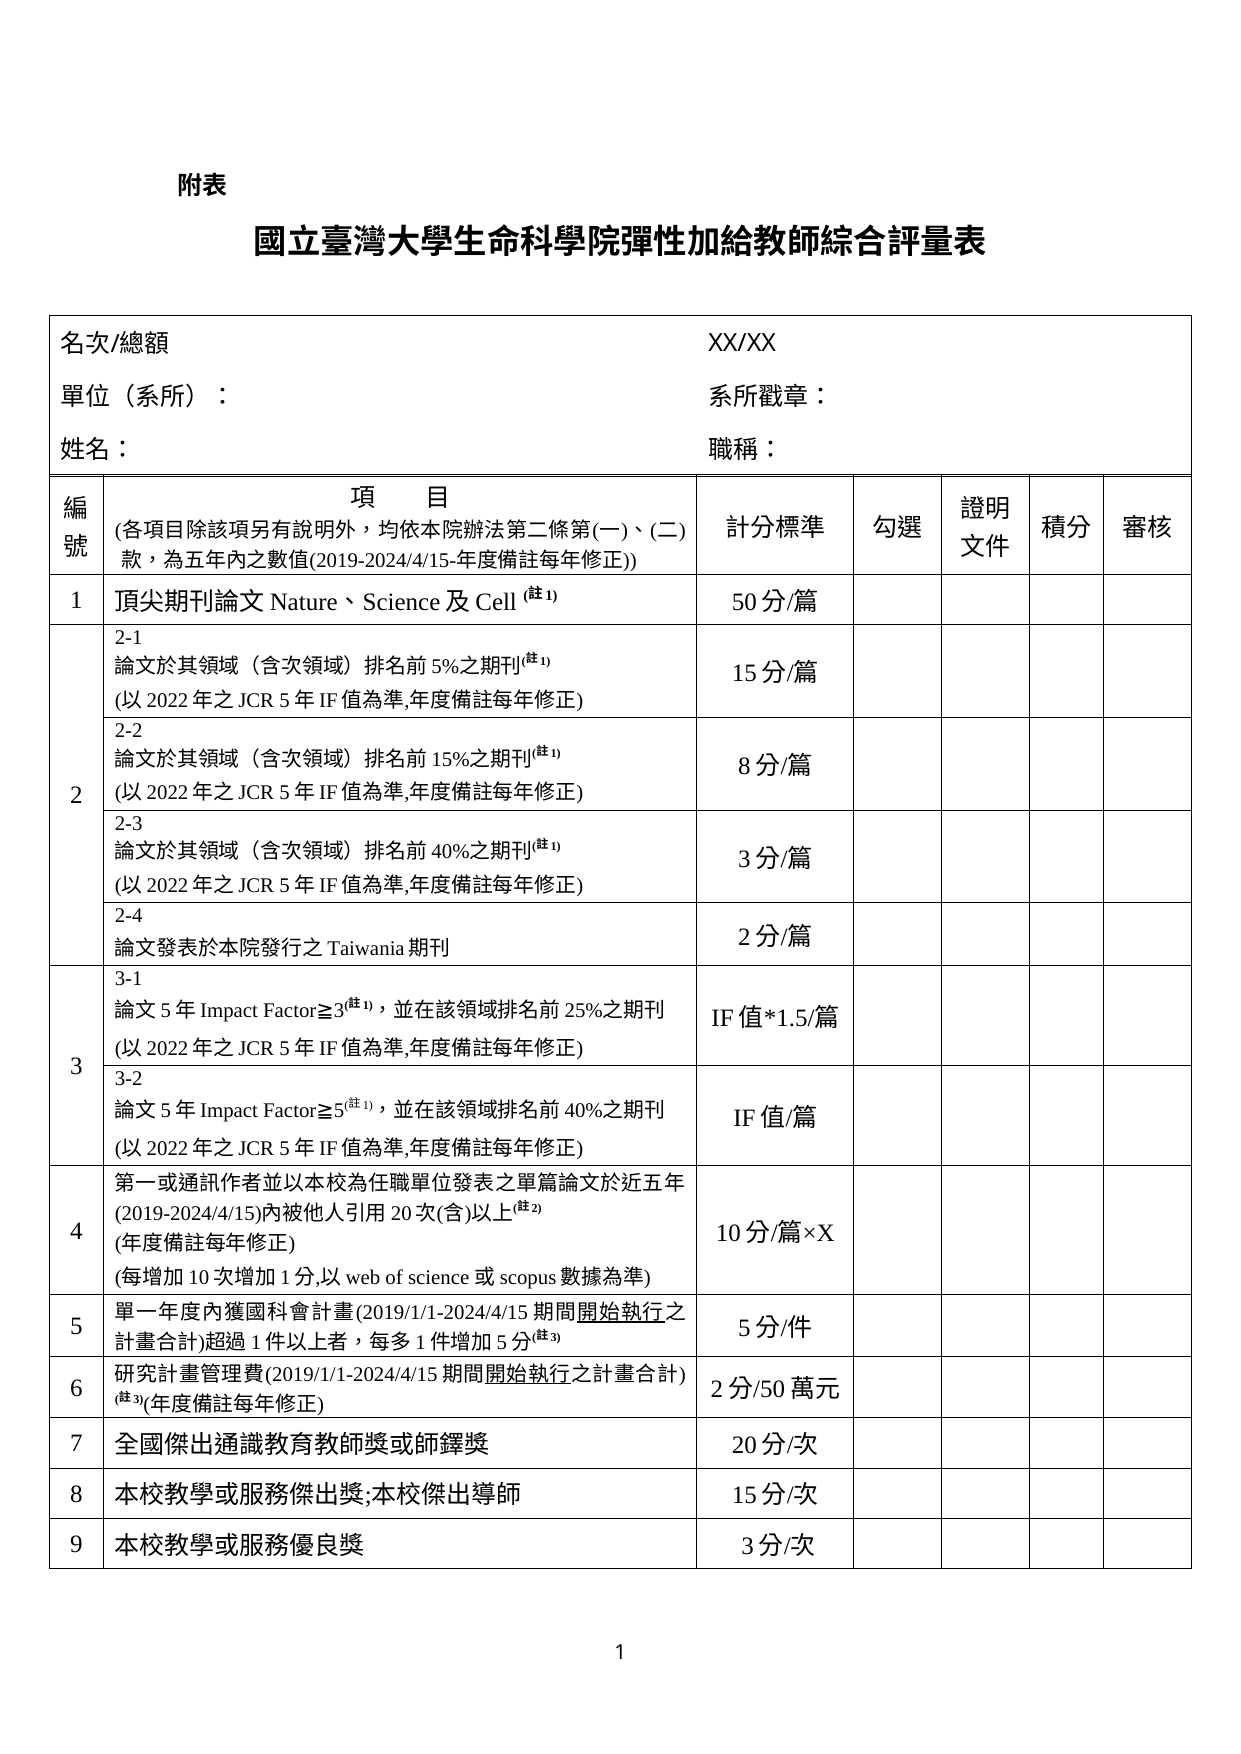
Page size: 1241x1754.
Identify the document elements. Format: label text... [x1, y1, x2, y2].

table_cell [854, 903, 941, 965]
table_cell [854, 1519, 941, 1568]
table_cell 第一或通訊作者並以本校為任職單位發表之單篇論文於近五年(2019-2024/4/15)內被他人引用20次(含)以上(註2) (年度備註每年修正) (每增加10次增加1分,以web of science 或scopus數據為準) [104, 1166, 696, 1294]
table_cell 姓名： [50, 421, 697, 474]
table_cell 8分/篇 [697, 718, 853, 809]
table_cell 7 [50, 1418, 103, 1467]
table_cell 職稱： [697, 421, 1191, 474]
table_cell [1030, 811, 1103, 902]
table_cell [854, 625, 941, 717]
table_header [1030, 316, 1103, 368]
table_cell 4 [50, 1166, 103, 1294]
table_cell 3分/篇 [697, 811, 853, 902]
table_cell 單位（系所）： [50, 368, 697, 421]
table_header [941, 316, 1029, 368]
table_header [853, 316, 941, 368]
table_cell 5分/件 [697, 1295, 853, 1356]
table_cell 頂尖期刊論文Nature、Science及Cell (註1) [104, 575, 696, 624]
table_cell [942, 1166, 1029, 1294]
table_cell [1030, 903, 1103, 965]
table_header 名次/總額 [50, 316, 697, 368]
table_cell 2分/篇 [697, 903, 853, 965]
table_cell [854, 718, 941, 809]
table_cell 本校教學或服務傑出獎;本校傑出導師 [104, 1469, 696, 1518]
text 國立臺灣大學生命科學院彈性加給教師綜合評量表 [177, 202, 1063, 277]
table_cell [942, 1357, 1029, 1417]
table_cell [854, 1469, 941, 1518]
table_cell [854, 1357, 941, 1417]
table_cell [1104, 903, 1191, 965]
table_cell [942, 1519, 1029, 1568]
table_cell [1030, 1418, 1103, 1467]
text 附表 [177, 164, 1063, 202]
table_cell 50分/篇 [697, 575, 853, 624]
table_cell [1104, 1295, 1191, 1356]
table_cell [1030, 1066, 1103, 1165]
table_cell [942, 575, 1029, 624]
table_cell [942, 718, 1029, 809]
table_cell 積分 [1030, 477, 1103, 574]
table_cell 10分/篇×X [697, 1166, 853, 1294]
table_cell [1104, 1519, 1191, 1568]
table_cell [1104, 575, 1191, 624]
table_cell [1104, 966, 1191, 1065]
table_cell [1104, 1357, 1191, 1417]
table_cell 全國傑出通識教育教師獎或師鐸獎 [104, 1418, 696, 1467]
table_cell [1104, 1166, 1191, 1294]
table_cell [854, 1418, 941, 1467]
table_cell [942, 1295, 1029, 1356]
table_cell IF值/篇 [697, 1066, 853, 1165]
table_cell [1104, 625, 1191, 717]
table_cell [1030, 1519, 1103, 1568]
table_cell [942, 1418, 1029, 1467]
table_cell [854, 1066, 941, 1165]
table_cell [942, 1469, 1029, 1518]
table_cell 2-1 論文於其領域（含次領域）排名前5%之期刊(註1) (以2022年之JCR 5年IF值為準,年度備註每年修正) [104, 625, 696, 717]
table_cell [1104, 811, 1191, 902]
table_cell [1104, 1469, 1191, 1518]
table_cell 本校教學或服務優良獎 [104, 1519, 696, 1568]
table_cell 3-1 論文5年Impact Factor≧3(註1)，並在該領域排名前25%之期刊 (以2022年之JCR 5年IF值為準,年度備註每年修正) [104, 966, 696, 1065]
table_cell 1 [50, 575, 103, 624]
table_cell [854, 1295, 941, 1356]
table_cell 5 [50, 1295, 103, 1356]
table_cell [1030, 575, 1103, 624]
table_cell 15分/次 [697, 1469, 853, 1518]
table_cell [942, 1066, 1029, 1165]
table_cell 審核 [1104, 477, 1191, 574]
table_header [1103, 316, 1191, 368]
table_cell [854, 811, 941, 902]
table_cell [1104, 1066, 1191, 1165]
table_cell 單一年度內獲國科會計畫(2019/1/1-2024/4/15期間開始執行之計畫合計)超過1件以上者，每多1件增加5分(註3) [104, 1295, 696, 1356]
table_cell 證明 文件 [942, 477, 1029, 574]
table_cell [1030, 1357, 1103, 1417]
table_cell [854, 1166, 941, 1294]
table_cell 3 [50, 966, 103, 1165]
table_cell [854, 575, 941, 624]
table_cell [942, 903, 1029, 965]
table_cell [942, 966, 1029, 1065]
table_cell 2分/50萬元 [697, 1357, 853, 1417]
table_header XX/XX [697, 316, 853, 368]
table_cell 9 [50, 1519, 103, 1568]
table_cell [1030, 966, 1103, 1065]
table_cell [1030, 1469, 1103, 1518]
table_cell [1030, 625, 1103, 717]
table_cell 勾選 [854, 477, 941, 574]
table_cell 8 [50, 1469, 103, 1518]
table_cell 2 [50, 625, 103, 965]
table_cell [942, 811, 1029, 902]
table_cell 2-4 論文發表於本院發行之Taiwania期刊 [104, 903, 696, 965]
table_cell 項 目 (各項目除該項另有說明外，均依本院辦法第二條第(一)、(二)款，為五年內之數值(2019-2024/4/15-年度備註每年修正)) [104, 477, 696, 574]
table_cell [1104, 1418, 1191, 1467]
table_cell 20分/次 [697, 1418, 853, 1467]
table_cell 系所戳章： [697, 368, 1191, 421]
table_cell [1104, 718, 1191, 809]
table_cell 研究計畫管理費(2019/1/1-2024/4/15期間開始執行之計畫合計) (註3)(年度備註每年修正) [104, 1357, 696, 1417]
table_cell 計分標準 [697, 477, 853, 574]
table_cell 15分/篇 [697, 625, 853, 717]
table_cell [942, 625, 1029, 717]
table_cell [1030, 1295, 1103, 1356]
table_cell 編號 [50, 477, 103, 574]
table_cell IF值*1.5/篇 [697, 966, 853, 1065]
table_cell 2-3 論文於其領域（含次領域）排名前40%之期刊(註1) (以2022年之JCR 5年IF值為準,年度備註每年修正) [104, 811, 696, 902]
table_cell 6 [50, 1357, 103, 1417]
table_cell [1030, 718, 1103, 809]
table_cell 3-2 論文5年Impact Factor≧5(註1)，並在該領域排名前40%之期刊 (以2022年之JCR 5年IF值為準,年度備註每年修正) [104, 1066, 696, 1165]
table_cell [854, 966, 941, 1065]
table_cell 3分/次 [697, 1519, 853, 1568]
table_cell 2-2 論文於其領域（含次領域）排名前15%之期刊(註1) (以2022年之JCR 5年IF值為準,年度備註每年修正) [104, 718, 696, 809]
table_cell [1030, 1166, 1103, 1294]
